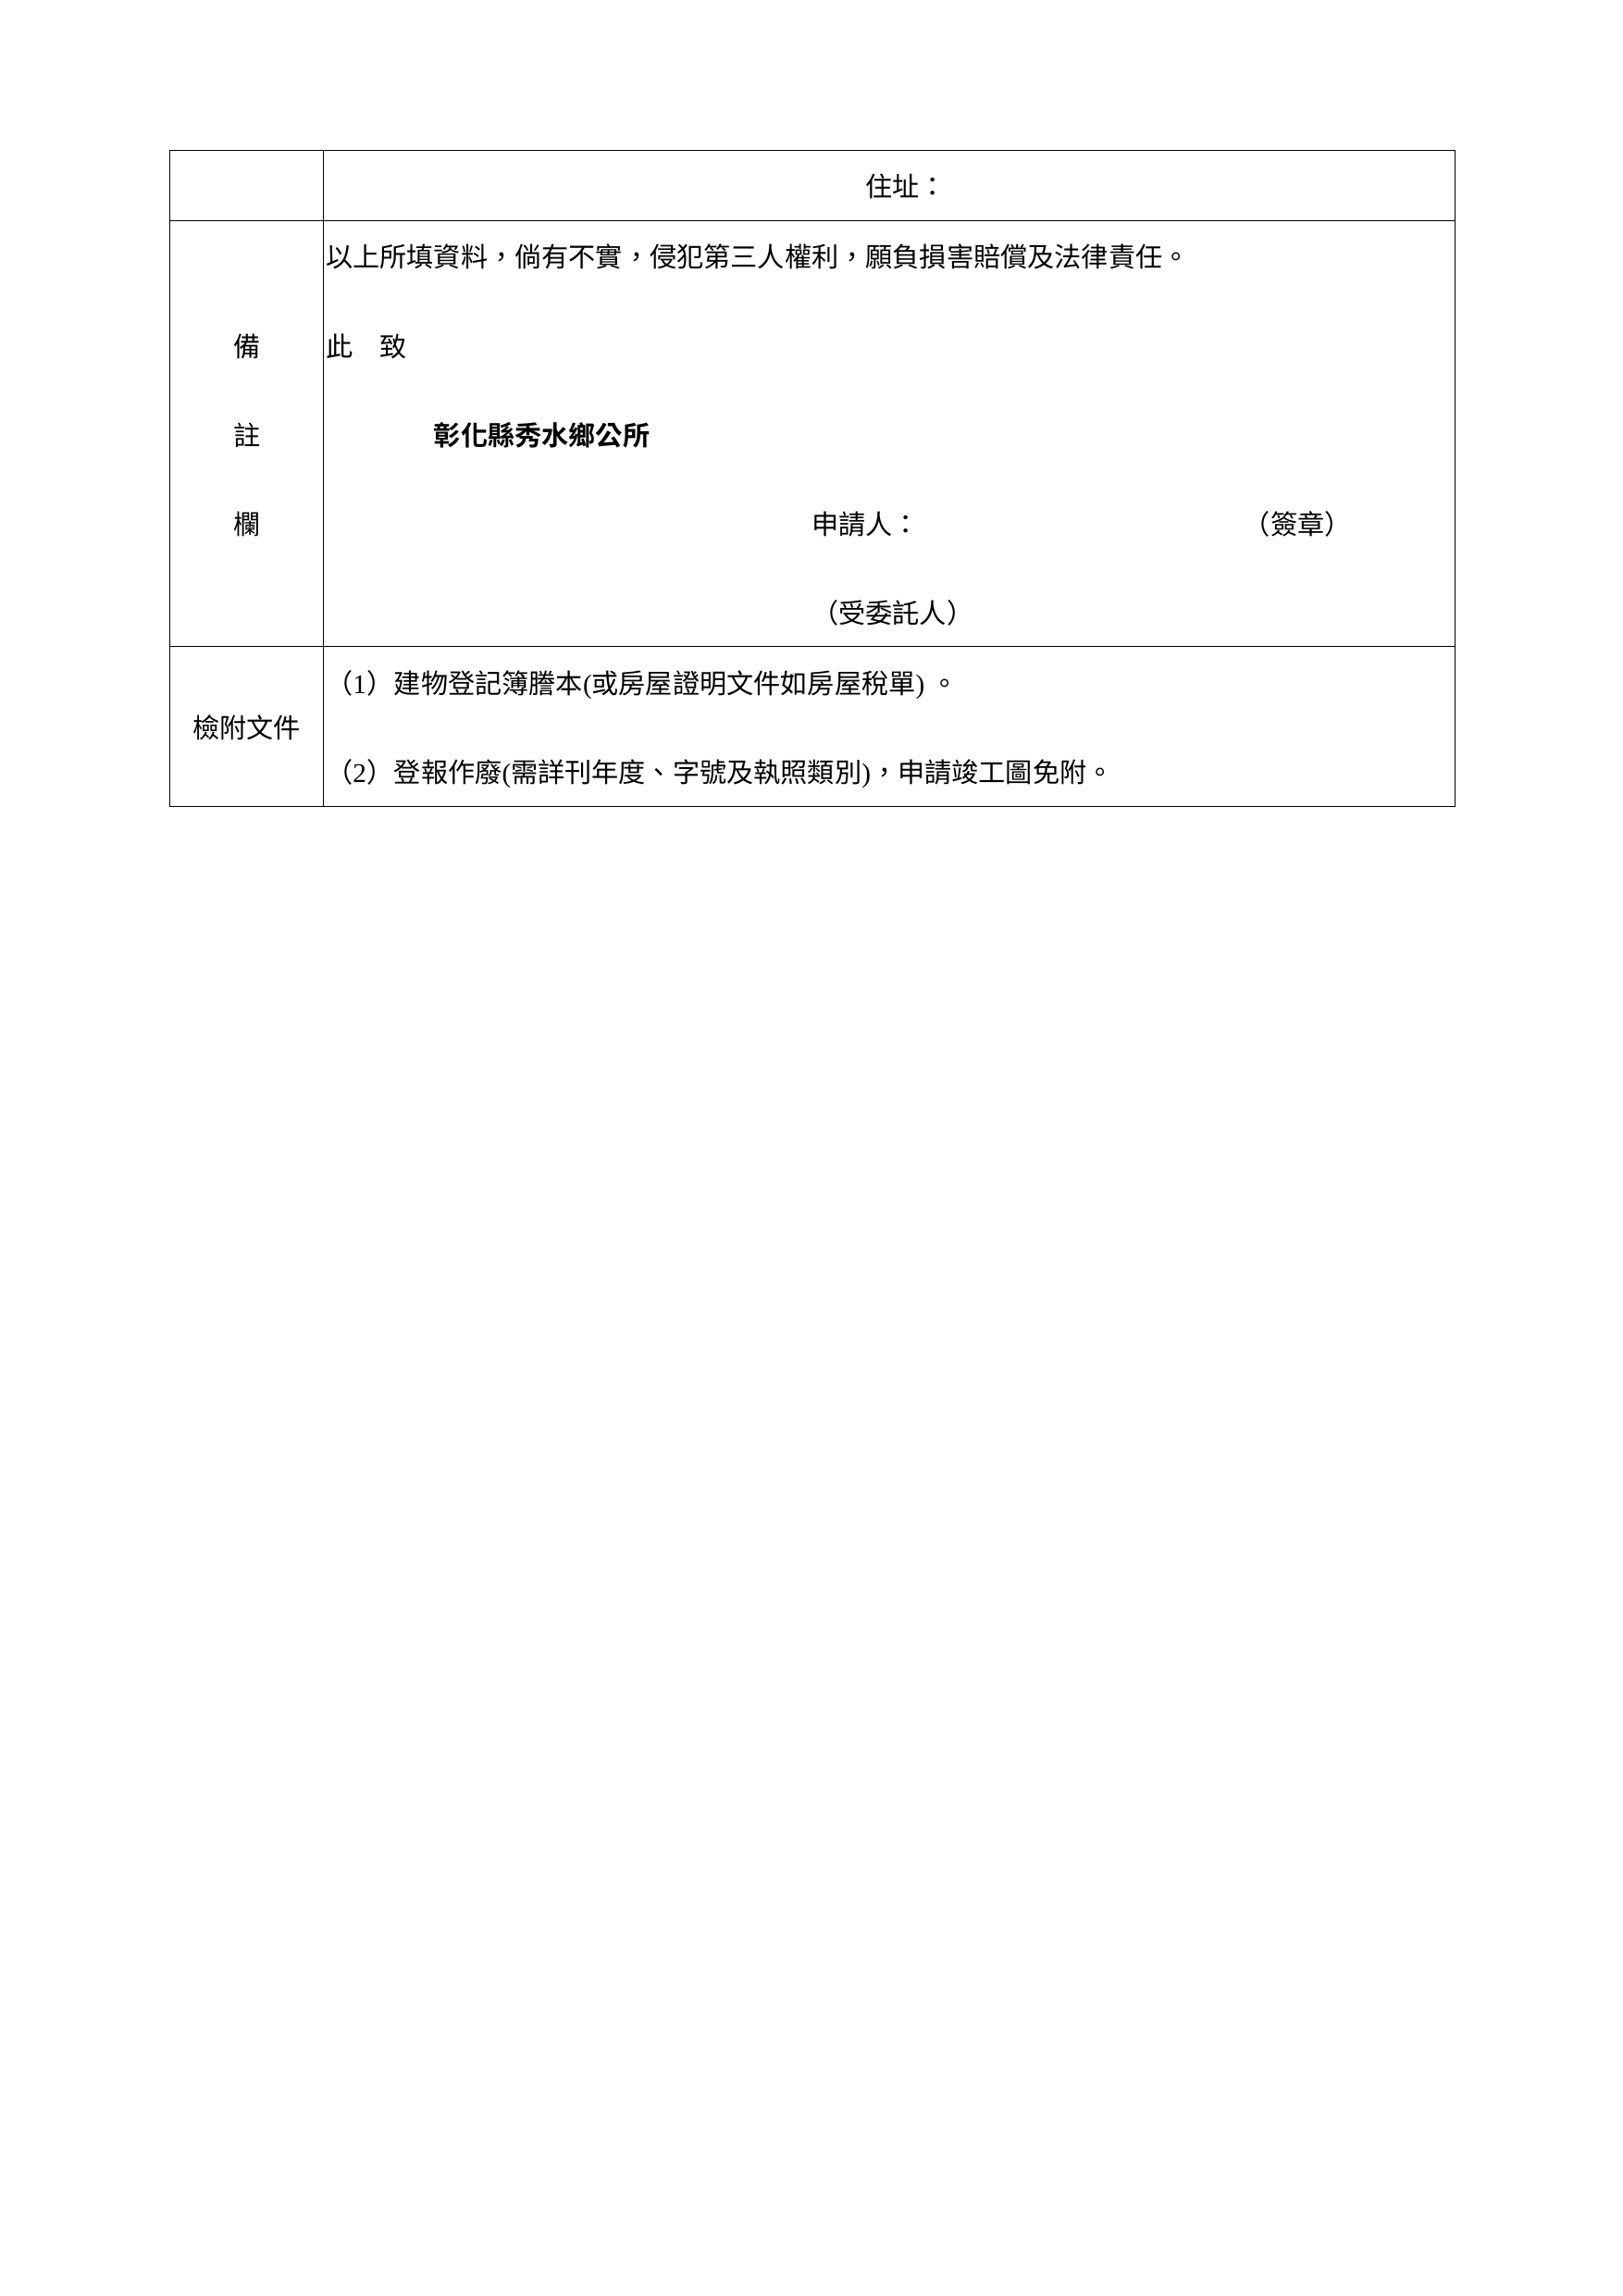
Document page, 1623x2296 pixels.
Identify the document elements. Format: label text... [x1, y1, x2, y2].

table_cell 以上所填資料，倘有不實，侵犯第三人權利，願負損害賠償及法律責任。 此 致 彰化縣秀水鄉公所 申請人： （簽章） （受委託人） [324, 221, 1455, 646]
table_cell 備 註 欄 [170, 221, 323, 646]
table_cell 建物登記簿謄本(或房屋證明文件如房屋稅單) 。 登報作廢(需詳刊年度、字號及執照類別)，申請竣工圖免附。 [324, 647, 1455, 806]
table_cell [170, 151, 323, 220]
table_cell 檢附文件 [170, 647, 323, 806]
table_cell 住址： [324, 151, 1455, 220]
